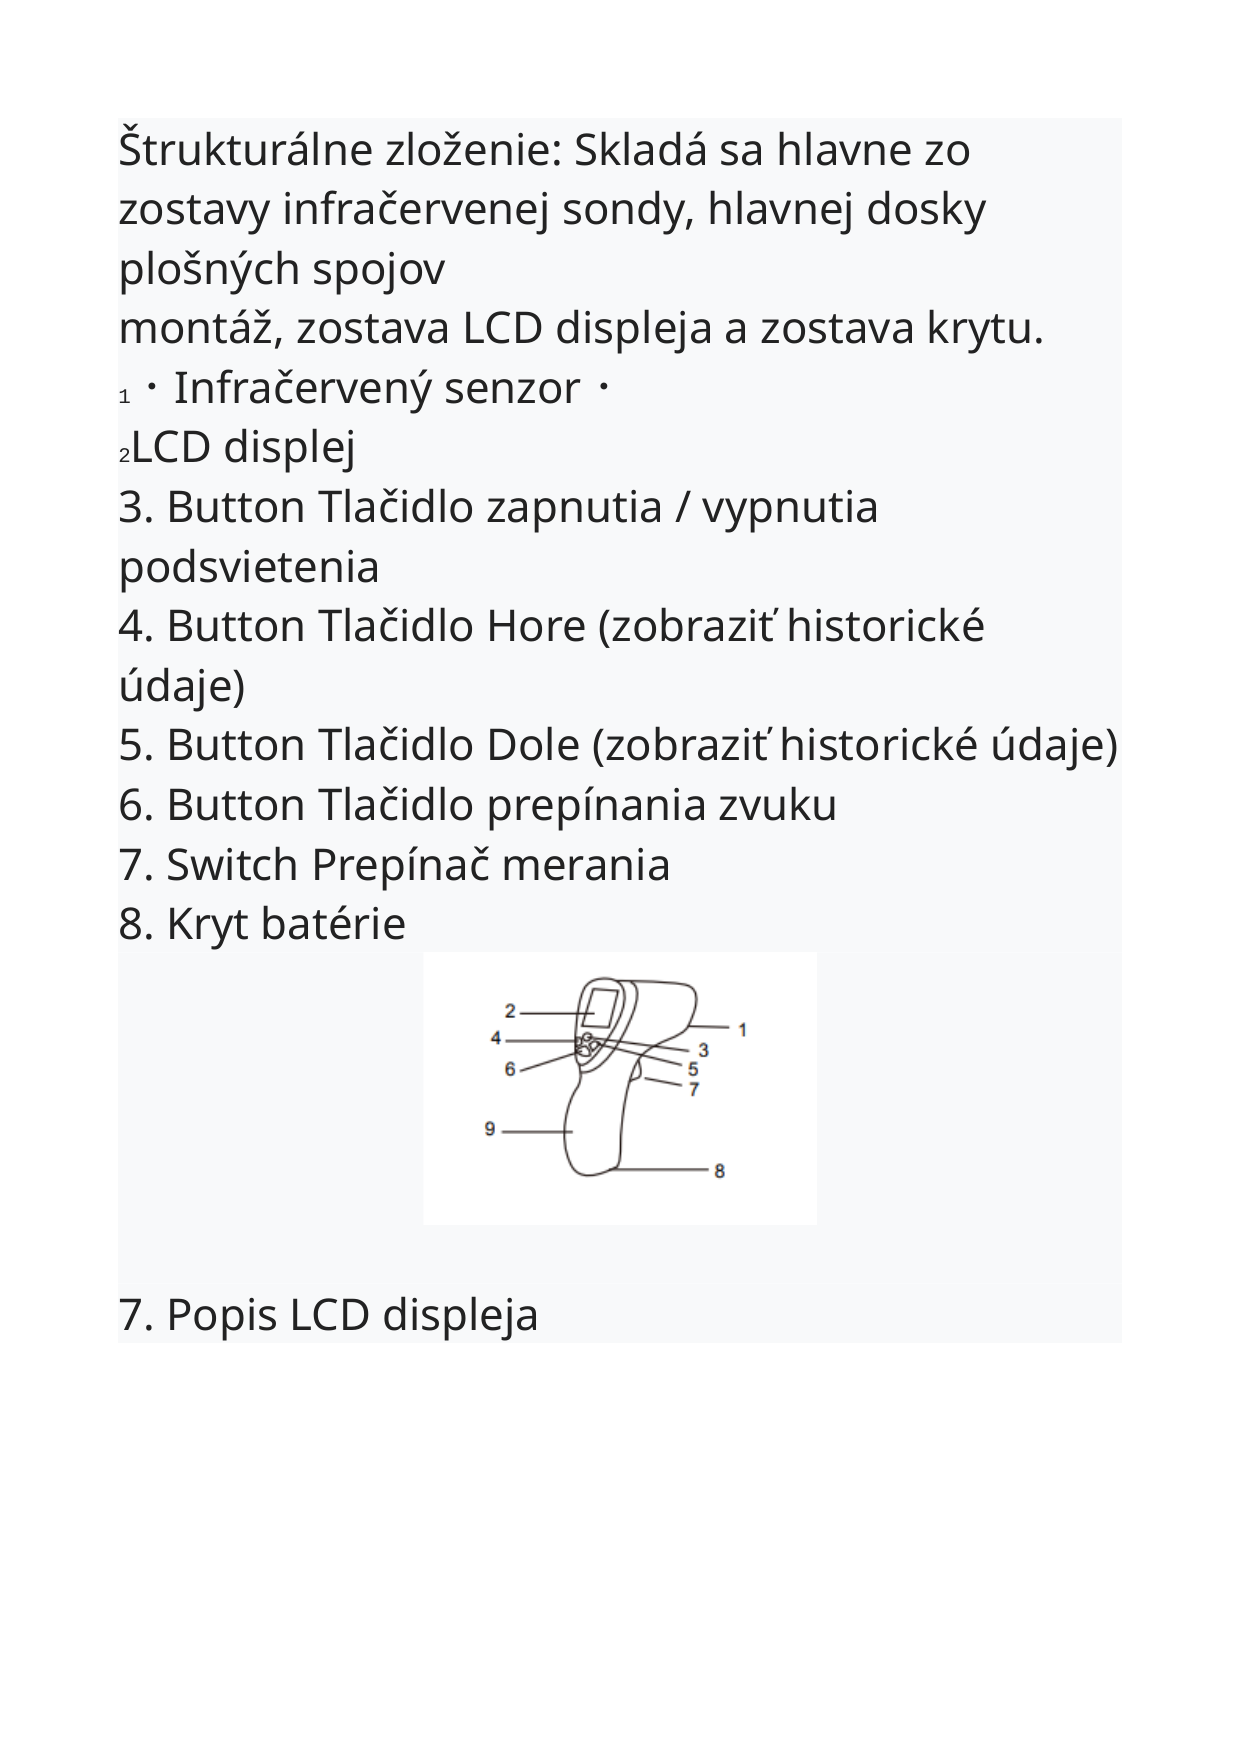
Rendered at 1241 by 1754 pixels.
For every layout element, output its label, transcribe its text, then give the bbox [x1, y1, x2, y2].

text 5. Button Tlačidlo Dole (zobraziť historické údaje) [118, 714, 1122, 773]
text 8. Kryt batérie [118, 893, 1122, 952]
text 4. Button Tlačidlo Hore (zobraziť historické údaje) [118, 595, 1122, 714]
text 7. Switch Prepínač merania [118, 833, 1122, 893]
text 7. Popis LCD displeja [118, 1284, 1122, 1343]
text Štrukturálne zloženie: Skladá sa hlavne zo zostavy infračervenej sondy, hlavnej dosky plošných spojov [118, 118, 1122, 297]
text 1．Infračervený senzor． [118, 356, 1122, 416]
text 3. Button Tlačidlo zapnutia / vypnutia podsvietenia [118, 476, 1122, 595]
text 2LCD displej [118, 416, 1122, 476]
picture [423, 952, 817, 1225]
text 6. Button Tlačidlo prepínania zvuku [118, 773, 1122, 833]
text montáž, zostava LCD displeja a zostava krytu. [118, 297, 1122, 356]
